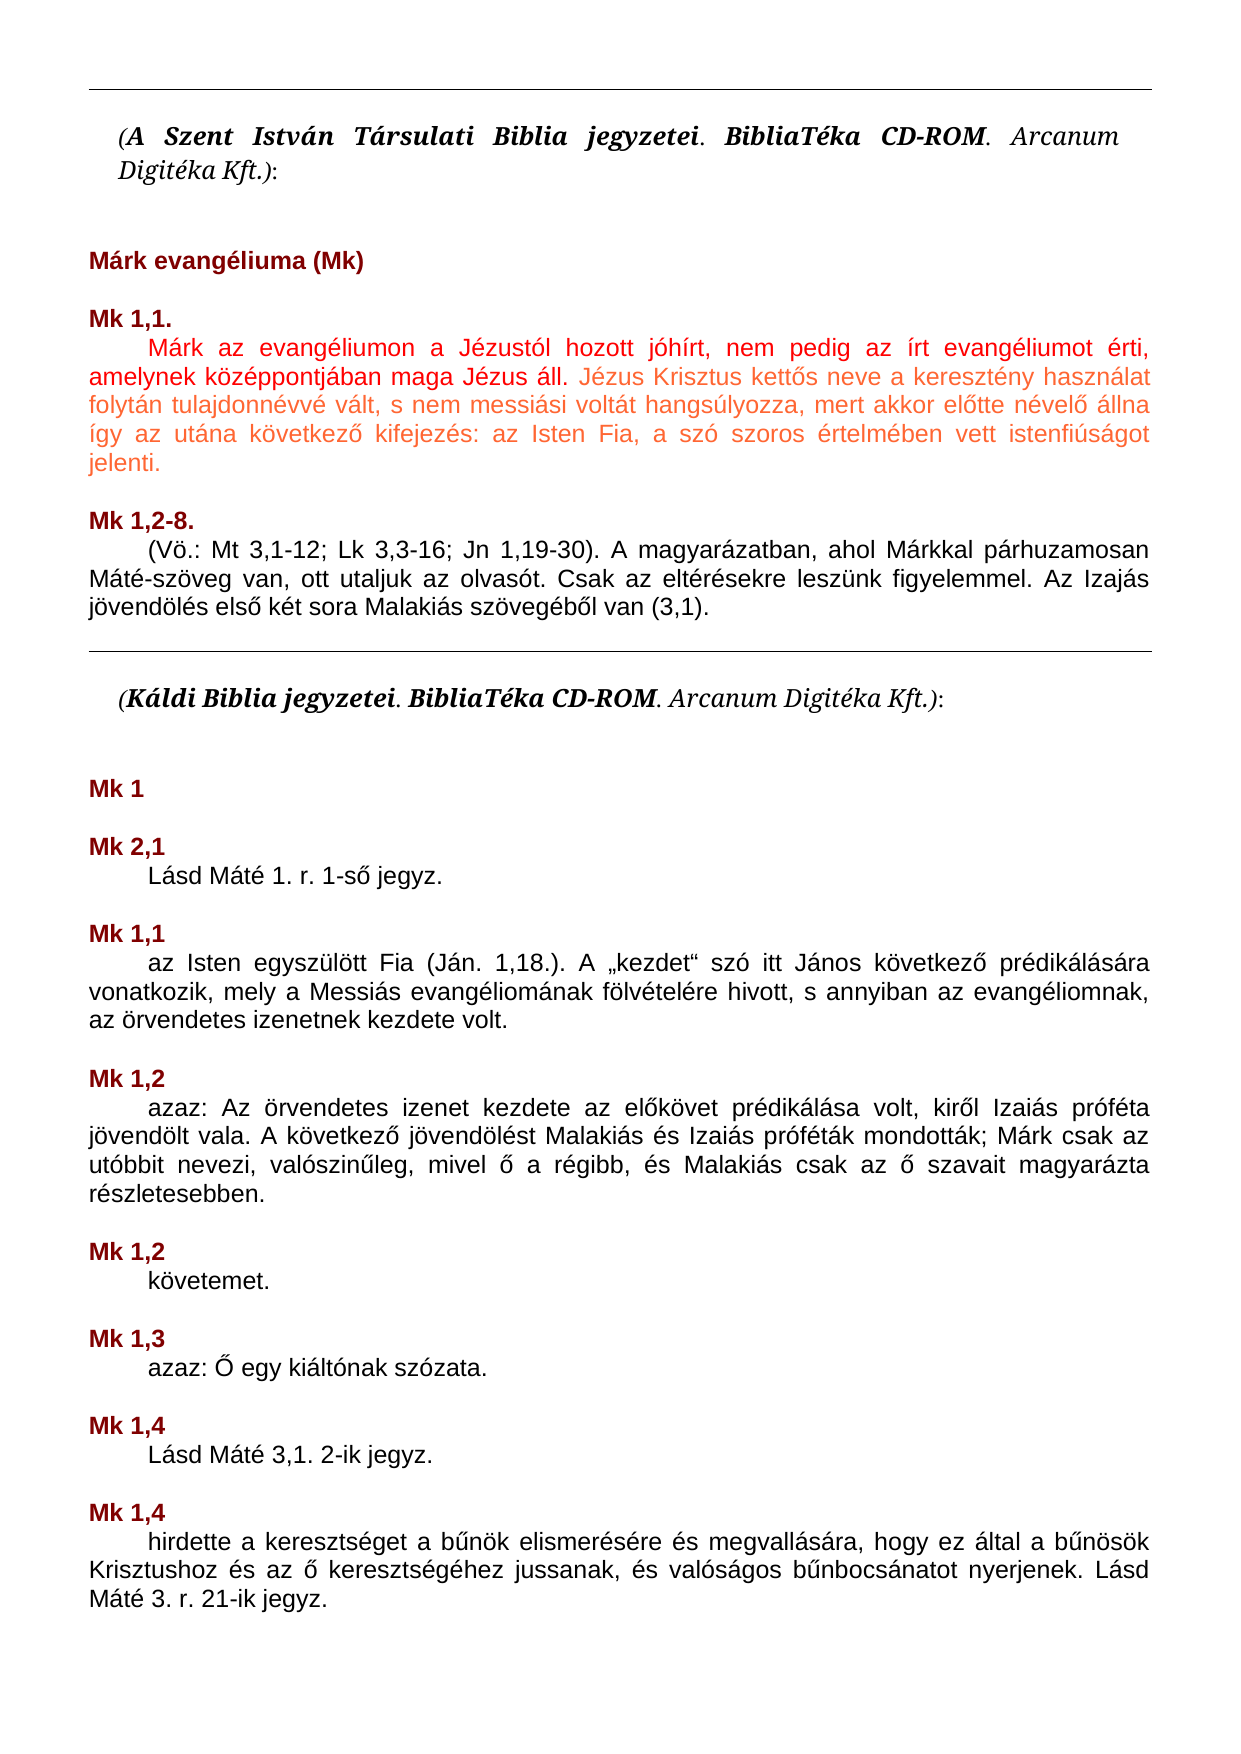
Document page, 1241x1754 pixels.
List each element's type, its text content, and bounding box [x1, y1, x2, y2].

text Mk 1,2-8. [88, 506, 1152, 535]
text (A Szent István Társulati Biblia jegyzetei. BibliaTéka CD-ROM. Arcanum Digitéka Kft.): [88, 90, 1152, 216]
text Mk 1,2 [88, 1064, 1152, 1092]
text Lásd Máté 1. r. 1-ső jegyz. [88, 861, 1152, 890]
text azaz: Az örvendetes izenet kezdete az előkövet prédikálása volt, kiről Izaiás próféta jövendölt vala. A következő jövendölést Malakiás és Izaiás próféták mondották; Márk csak az utóbbit nevezi, valószinűleg, mivel ő a régibb, és Malakiás csak az ő szavait magyarázta részletesebben. [88, 1092, 1152, 1207]
text (Káldi Biblia jegyzetei. BibliaTéka CD-ROM. Arcanum Digitéka Kft.): [88, 652, 1152, 744]
text Mk 1,4 [88, 1498, 1152, 1527]
text követemet. [88, 1266, 1152, 1294]
text Mk 1,2 [88, 1237, 1152, 1266]
text Mk 1,1 [88, 919, 1152, 948]
text (Vö.: Mt 3,1-12; Lk 3,3-16; Jn 1,19-30). A magyarázatban, ahol Márkkal párhuzamosan Máté-szöveg van, ott utaljuk az olvasót. Csak az eltérésekre leszünk figyelemmel. Az Izajás jövendölés első két sora Malakiás szövegéből van (3,1). [88, 535, 1152, 621]
text azaz: Ő egy kiáltónak szózata. [88, 1353, 1152, 1381]
text Mk 1 [88, 774, 1152, 803]
text Márk evangéliuma (Mk) [88, 246, 1152, 275]
text Márk az evangéliumon a Jézustól hozott jóhírt, nem pedig az írt evangéliumot érti, amelynek középpontjában maga Jézus áll. Jézus Krisztus kettős neve a keresztény használat folytán tulajdonnévvé vált, s nem messiási voltát hangsúlyozza, mert akkor előtte névelő állna így az utána következő kifejezés: az Isten Fia, a szó szoros értelmében vett istenfiúságot jelenti. [88, 333, 1152, 477]
text az Isten egyszülött Fia (Ján. 1,18.). A „kezdet“ szó itt János következő prédikálására vonatkozik, mely a Messiás evangéliomának fölvételére hivott, s annyiban az evangéliomnak, az örvendetes izenetnek kezdete volt. [88, 948, 1152, 1034]
text hirdette a keresztséget a bűnök elismerésére és megvallására, hogy ez által a bűnösök Krisztushoz és az ő keresztségéhez jussanak, és valóságos bűnbocsánatot nyerjenek. Lásd Máté 3. r. 21-ik jegyz. [88, 1527, 1152, 1613]
text Mk 1,3 [88, 1324, 1152, 1353]
text Mk 2,1 [88, 832, 1152, 861]
text Lásd Máté 3,1. 2-ik jegyz. [88, 1440, 1152, 1468]
text Mk 1,4 [88, 1411, 1152, 1440]
text Mk 1,1. [88, 304, 1152, 333]
